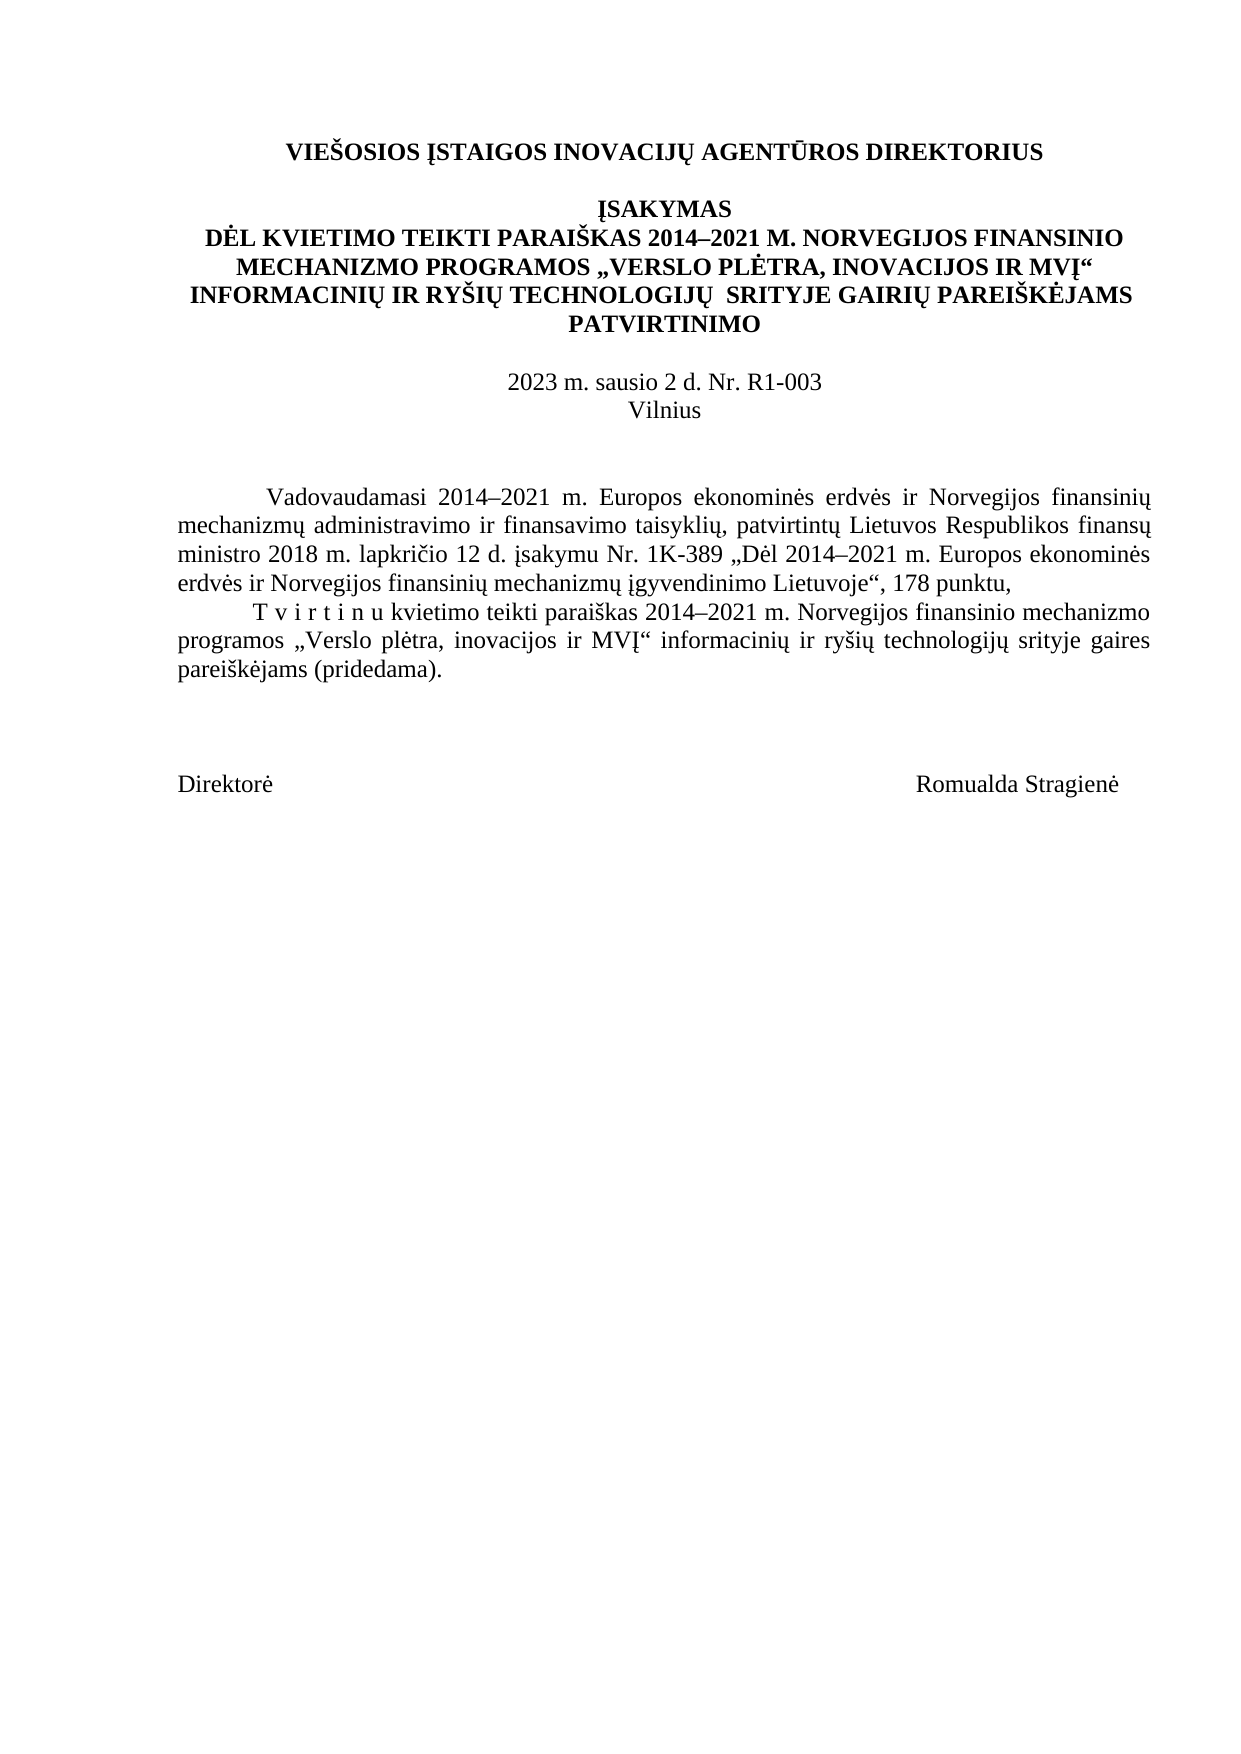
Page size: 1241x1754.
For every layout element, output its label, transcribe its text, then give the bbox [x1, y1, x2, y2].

text 2023 m. sausio 2 d. Nr. R1-003 [177, 367, 1152, 395]
text PATVIRTINIMO [177, 309, 1152, 338]
text Vilnius [177, 395, 1152, 424]
text T v i r t i n u kvietimo teikti paraiškas 2014–2021 m. Norvegijos finansinio mechanizmo programos „Verslo plėtra, inovacijos ir MVĮ“ informacinių ir ryšių technologijų srityje gaires pareiškėjams (pridedama). [177, 597, 1152, 683]
text Viešosios įstaigos Inovacijų agentūros direktorius [177, 137, 1152, 165]
text Direktorė Romualda Stragienė [177, 769, 1152, 798]
text DĖL KVIETIMO TEIKTI PARAIŠKAS 2014–2021 M. NORVEGIJOS FINANSINIO MECHANIZMO PROGRAMOS „VERSLO PLĖTRA, INOVACIJOS IR MVĮ“ INFORMACINIų ir ryšių technologijų SRITYJE GAIRIŲ PAREIŠKĖJAMS [177, 223, 1152, 309]
text Vadovaudamasi 2014–2021 m. Europos ekonominės erdvės ir Norvegijos finansinių mechanizmų administravimo ir finansavimo taisyklių, patvirtintų Lietuvos Respublikos finansų ministro 2018 m. lapkričio 12 d. įsakymu Nr. 1K-389 „Dėl 2014–2021 m. Europos ekonominės erdvės ir Norvegijos finansinių mechanizmų įgyvendinimo Lietuvoje“, 178 punktu, [177, 482, 1152, 597]
text ĮSAKYMAS [177, 194, 1152, 223]
